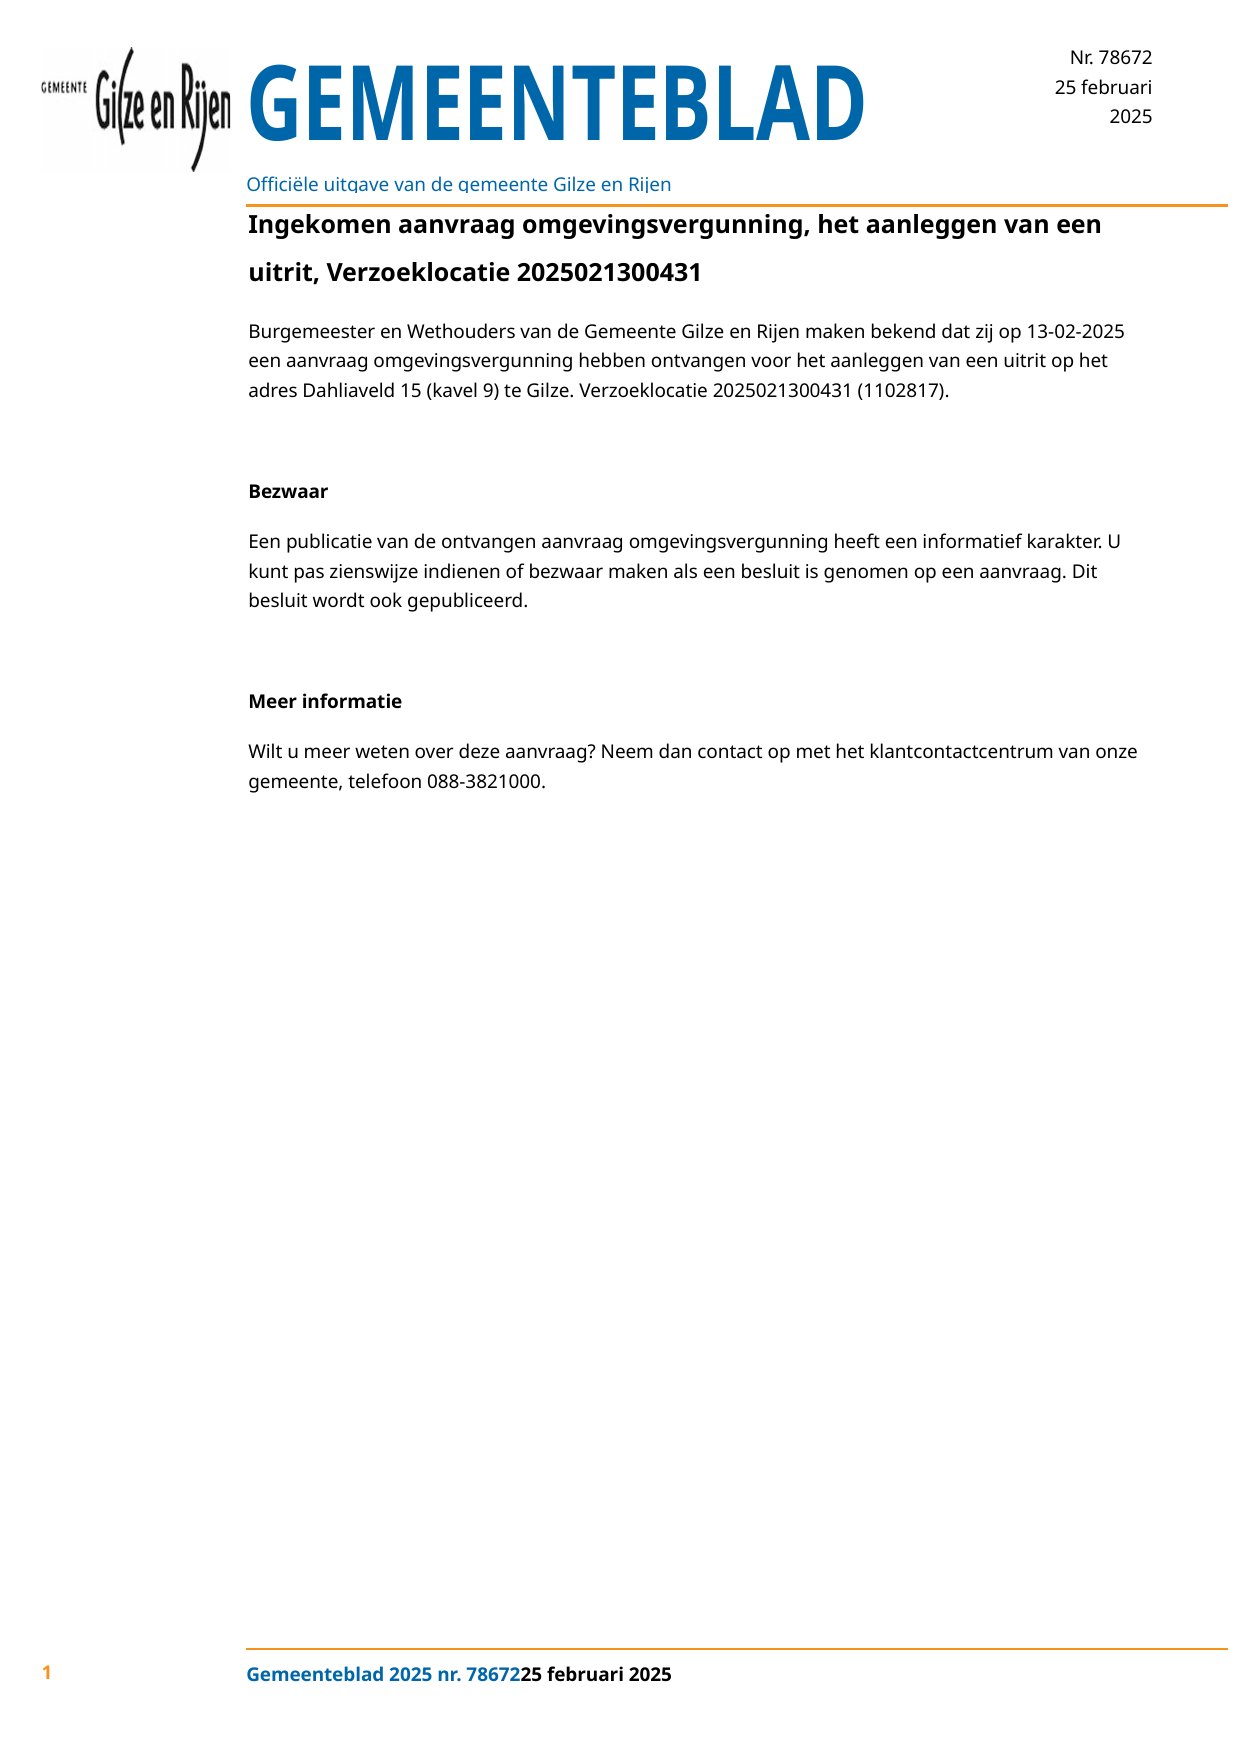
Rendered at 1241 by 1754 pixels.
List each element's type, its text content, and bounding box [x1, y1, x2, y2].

text Bezwaar [248, 478, 1152, 504]
text Wilt u meer weten over deze aanvraag? Neem dan contact op met het klantcontactcentrum van onze gemeente, telefoon 088-3821000. [248, 739, 1152, 794]
text Burgemeester en Wethouders van de Gemeente Gilze en Rijen maken bekend dat zij op 13-02-2025 een aanvraag omgevingsvergunning hebben ontvangen voor het aanleggen van een uitrit op het adres Dahliaveld 15 (kavel 9) te Gilze. Verzoeklocatie 2025021300431 (1102817). [248, 318, 1152, 403]
picture [41, 47, 231, 172]
text Ingekomen aanvraag omgevingsvergunning, het aanleggen van een uitrit, Verzoeklocatie 2025021300431 [248, 207, 1152, 288]
text Meer informatie [248, 688, 1152, 714]
text Een publicatie van de ontvangen aanvraag omgevingsvergunning heeft een informatief karakter. U kunt pas zienswijze indienen of bezwaar maken als een besluit is genomen op een aanvraag. Dit besluit wordt ook gepubliceerd. [248, 528, 1152, 613]
